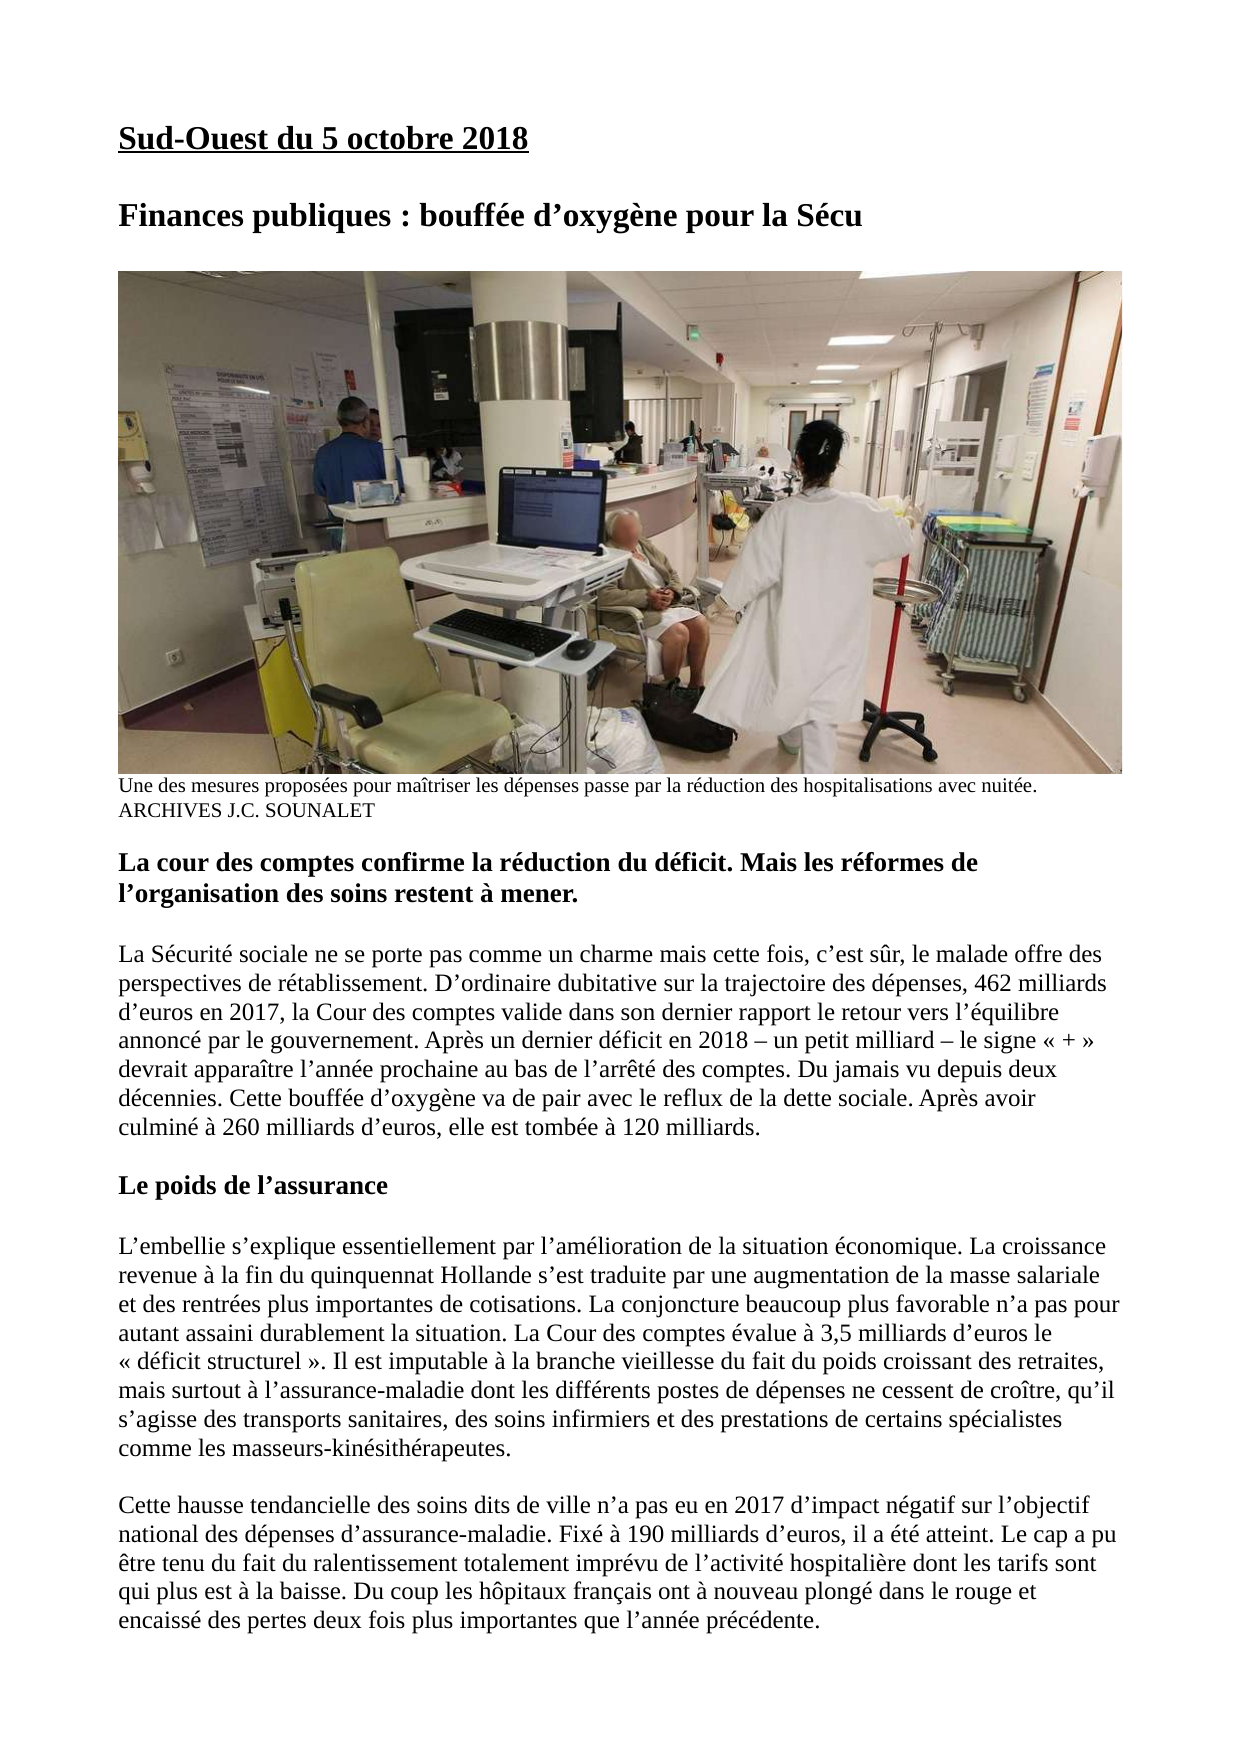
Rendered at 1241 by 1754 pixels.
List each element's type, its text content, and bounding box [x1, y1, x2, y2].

text Une des mesures proposées pour maîtriser les dépenses passe par la réduction des hospitalisations avec nuitée. ARCHIVES J.C. SOUNALET [118, 774, 1122, 822]
text Cette hausse tendancielle des soins dits de ville n’a pas eu en 2017 d’impact négatif sur l’objectif national des dépenses d’assurance-maladie. Fixé à 190 milliards d’euros, il a été atteint. Le cap a pu être tenu du fait du ralentissement totalement imprévu de l’activité hospitalière dont les tarifs sont qui plus est à la baisse. Du coup les hôpitaux français ont à nouveau plongé dans le rouge et encaissé des pertes deux fois plus importantes que l’année précédente. [118, 1490, 1122, 1634]
text Finances publiques : bouffée d’oxygène pour la Sécu [118, 195, 1122, 233]
text Sud-Ouest du 5 octobre 2018 [118, 118, 1122, 156]
picture [118, 271, 1123, 774]
text La Sécurité sociale ne se porte pas comme un charme mais cette fois, c’est sûr, le malade offre des perspectives de rétablissement. D’ordinaire dubitative sur la trajectoire des dépenses, 462 milliards d’euros en 2017, la Cour des comptes valide dans son dernier rapport le retour vers l’équilibre annoncé par le gouvernement. Après un dernier déficit en 2018 – un petit milliard – le signe « + » devrait apparaître l’année prochaine au bas de l’arrêté des comptes. Du jamais vu depuis deux décennies. Cette bouffée d’oxygène va de pair avec le reflux de la dette sociale. Après avoir culminé à 260 milliards d’euros, elle est tombée à 120 milliards. [118, 939, 1122, 1140]
text La cour des comptes confirme la réduction du déficit. Mais les réformes de l’organisation des soins restent à mener. [118, 846, 1122, 908]
text L’embellie s’explique essentiellement par l’amélioration de la situation économique. La croissance revenue à la fin du quinquennat Hollande s’est traduite par une augmentation de la masse salariale et des rentrées plus importantes de cotisations. La conjoncture beaucoup plus favorable n’a pas pour autant assaini durablement la situation. La Cour des comptes évalue à 3,5 milliards d’euros le « déficit structurel ». Il est imputable à la branche vieillesse du fait du poids croissant des retraites, mais surtout à l’assurance-maladie dont les différents postes de dépenses ne cessent de croître, qu’il s’agisse des transports sanitaires, des soins infirmiers et des prestations de certains spécialistes comme les masseurs-kinésithérapeutes. [118, 1231, 1122, 1461]
text Le poids de l’assurance [118, 1169, 1122, 1200]
